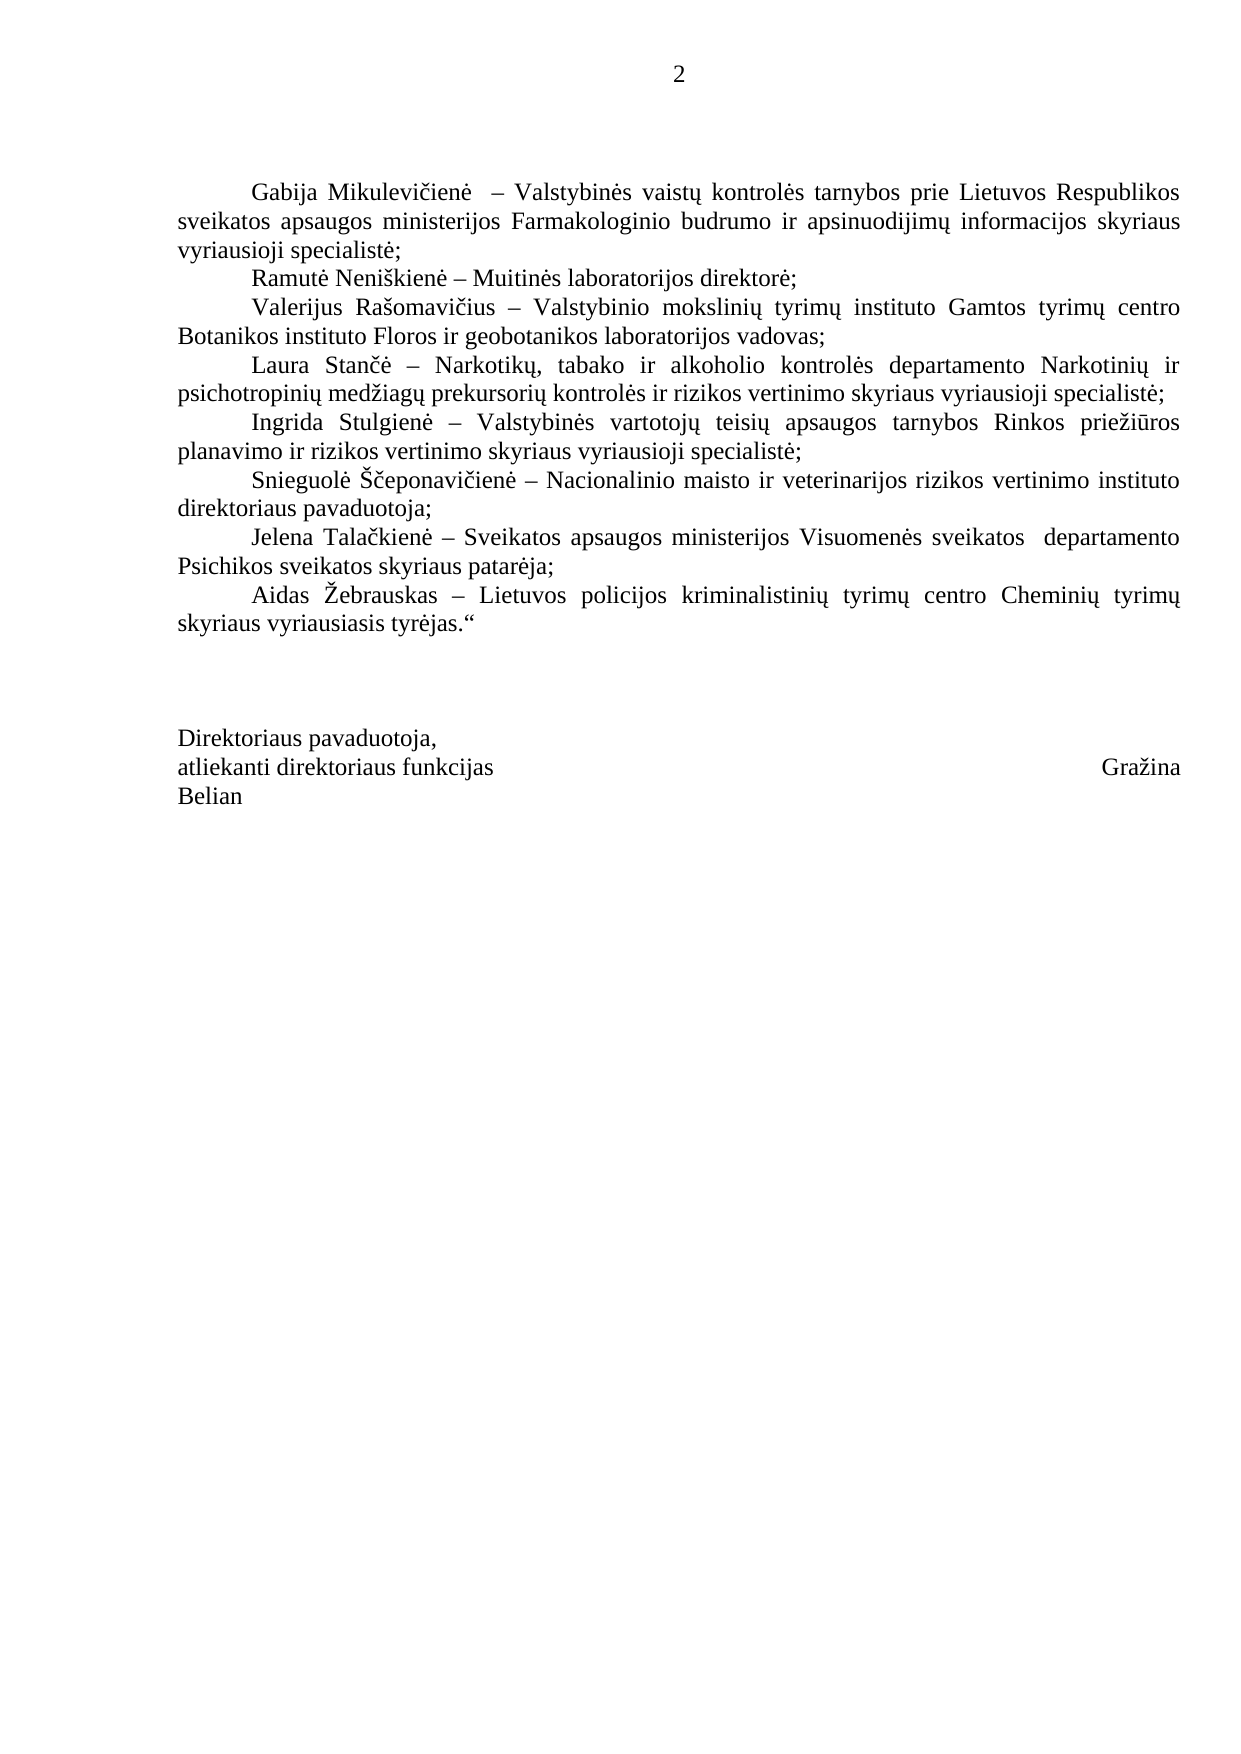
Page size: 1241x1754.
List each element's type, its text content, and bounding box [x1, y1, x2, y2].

text atliekanti direktoriaus funkcijas Gražina Belian [177, 752, 1181, 810]
text Laura Stančė – Narkotikų, tabako ir alkoholio kontrolės departamento Narkotinių ir psichotropinių medžiagų prekursorių kontrolės ir rizikos vertinimo skyriaus vyriausioji specialistė; [177, 350, 1181, 407]
text Ingrida Stulgienė – Valstybinės vartotojų teisių apsaugos tarnybos Rinkos priežiūros planavimo ir rizikos vertinimo skyriaus vyriausioji specialistė; [177, 407, 1181, 465]
text Jelena Talačkienė – Sveikatos apsaugos ministerijos Visuomenės sveikatos departamento Psichikos sveikatos skyriaus patarėja; [177, 522, 1181, 580]
text Aidas Žebrauskas – Lietuvos policijos kriminalistinių tyrimų centro Cheminių tyrimų skyriaus vyriausiasis tyrėjas.“ [177, 580, 1181, 637]
text Gabija Mikulevičienė – Valstybinės vaistų kontrolės tarnybos prie Lietuvos Respublikos sveikatos apsaugos ministerijos Farmakologinio budrumo ir apsinuodijimų informacijos skyriaus vyriausioji specialistė; [177, 177, 1181, 263]
text Ramutė Neniškienė – Muitinės laboratorijos direktorė; [177, 263, 1181, 292]
text Direktoriaus pavaduotoja, [177, 723, 1181, 752]
text Snieguolė Ščeponavičienė – Nacionalinio maisto ir veterinarijos rizikos vertinimo instituto direktoriaus pavaduotoja; [177, 465, 1181, 522]
text Valerijus Rašomavičius – Valstybinio mokslinių tyrimų instituto Gamtos tyrimų centro Botanikos instituto Floros ir geobotanikos laboratorijos vadovas; [177, 292, 1181, 350]
